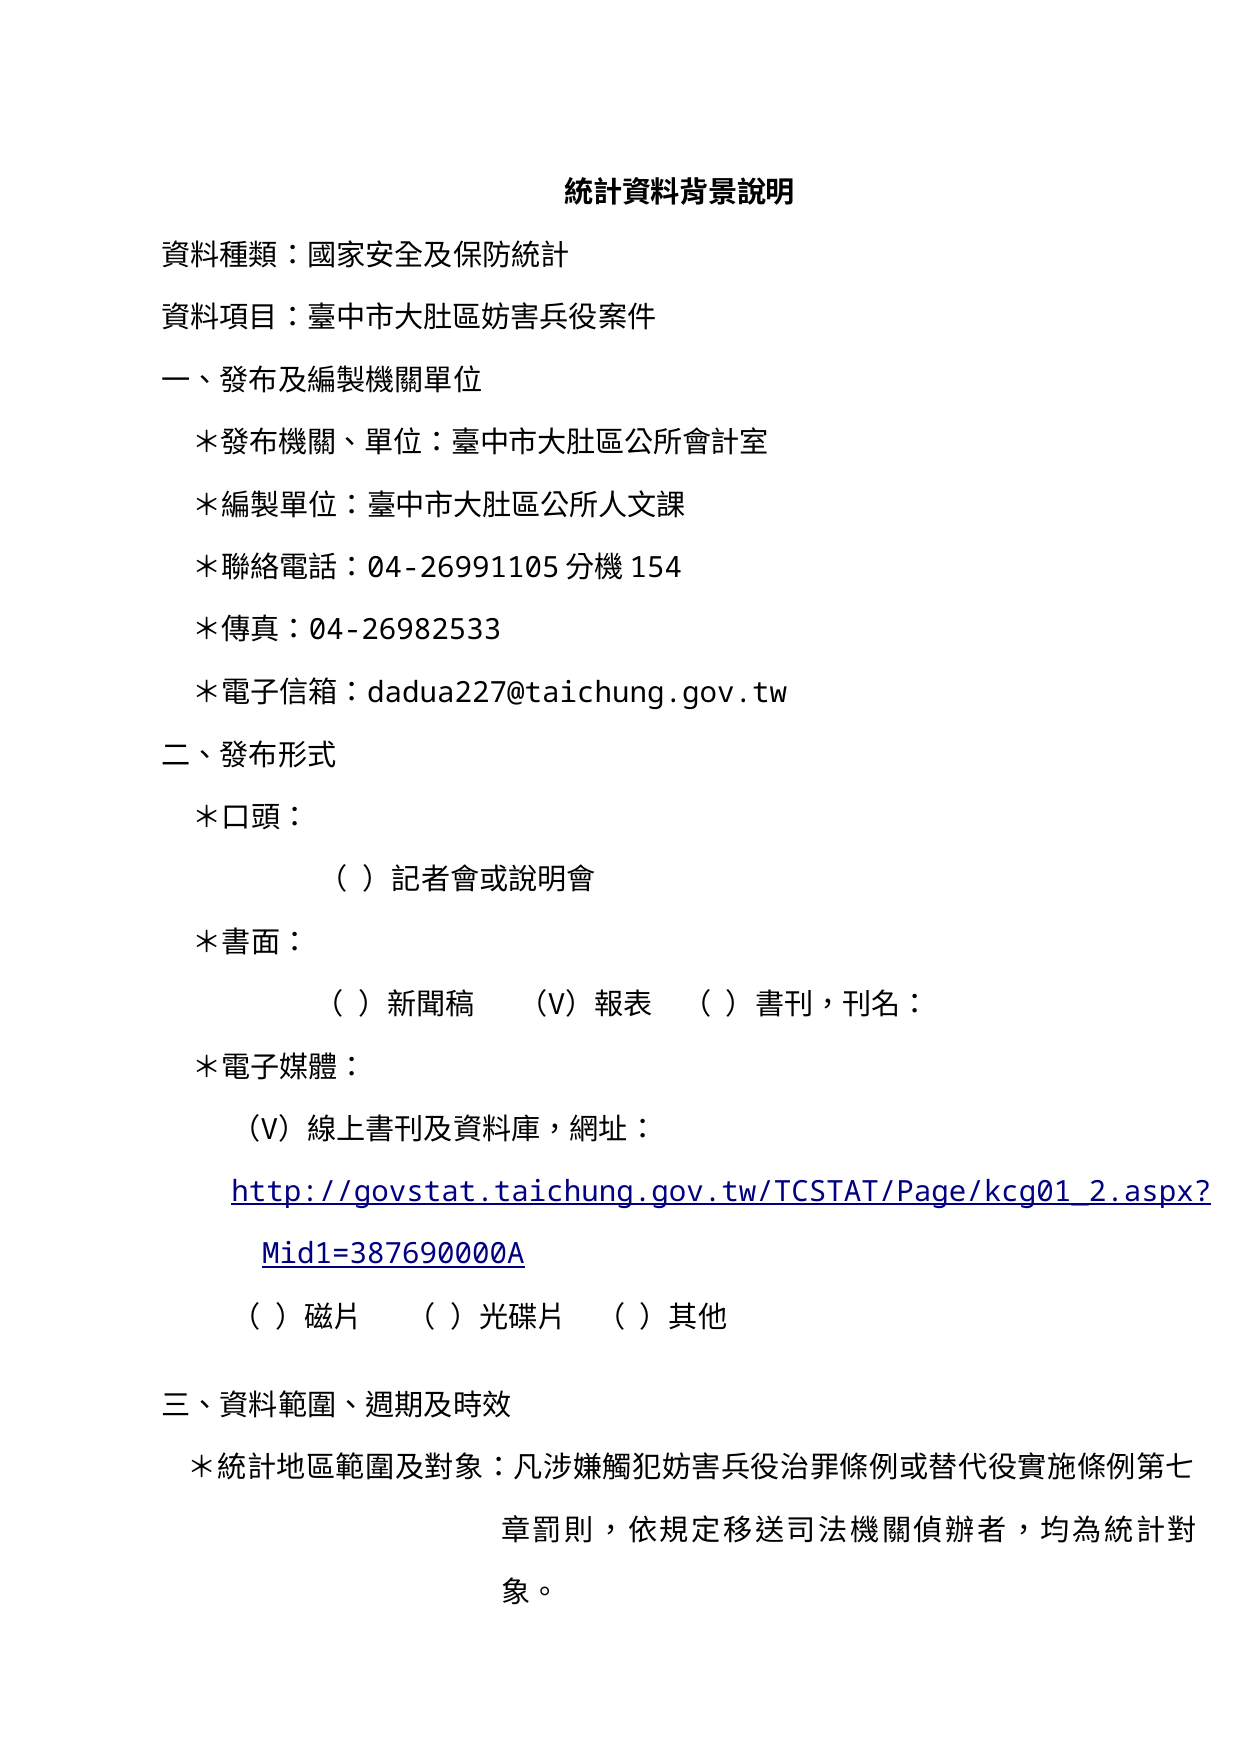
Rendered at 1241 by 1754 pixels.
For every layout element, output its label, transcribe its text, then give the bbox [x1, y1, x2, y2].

table_header 統計資料背景說明 資料種類：國家安全及保防統計 資料項目：臺中市大肚區妨害兵役案件 一、發布及編製機關單位 ＊發布機關、單位：臺中市大肚區公所會計室 ＊編製單位：臺中市大肚區公所人文課 ＊聯絡電話：04-26991105分機154 ＊傳真：04-26982533 ＊電子信箱：dadua227@taichung.gov.tw 二、發布形式 口頭： （ ）記者會或說明會 書面： （ ）新聞稿 （V）報表 （ ）書刊，刊名： ＊電子媒體： （V）線上書刊及資料庫，網址： http://govstat.taichung.gov.tw/TCSTAT/Page/kcg01_2.aspx?Mid1=387690000A （ ）磁片 （ ）光碟片 （ ）其他 三、資料範圍、週期及時效 ＊統計地區範圍及對象：凡涉嫌觸犯妨害兵役治罪條例或替代役實施條例第七章罰則，依規定移送司法機關偵辦者，均為統計對象。 [150, 148, 1209, 1638]
